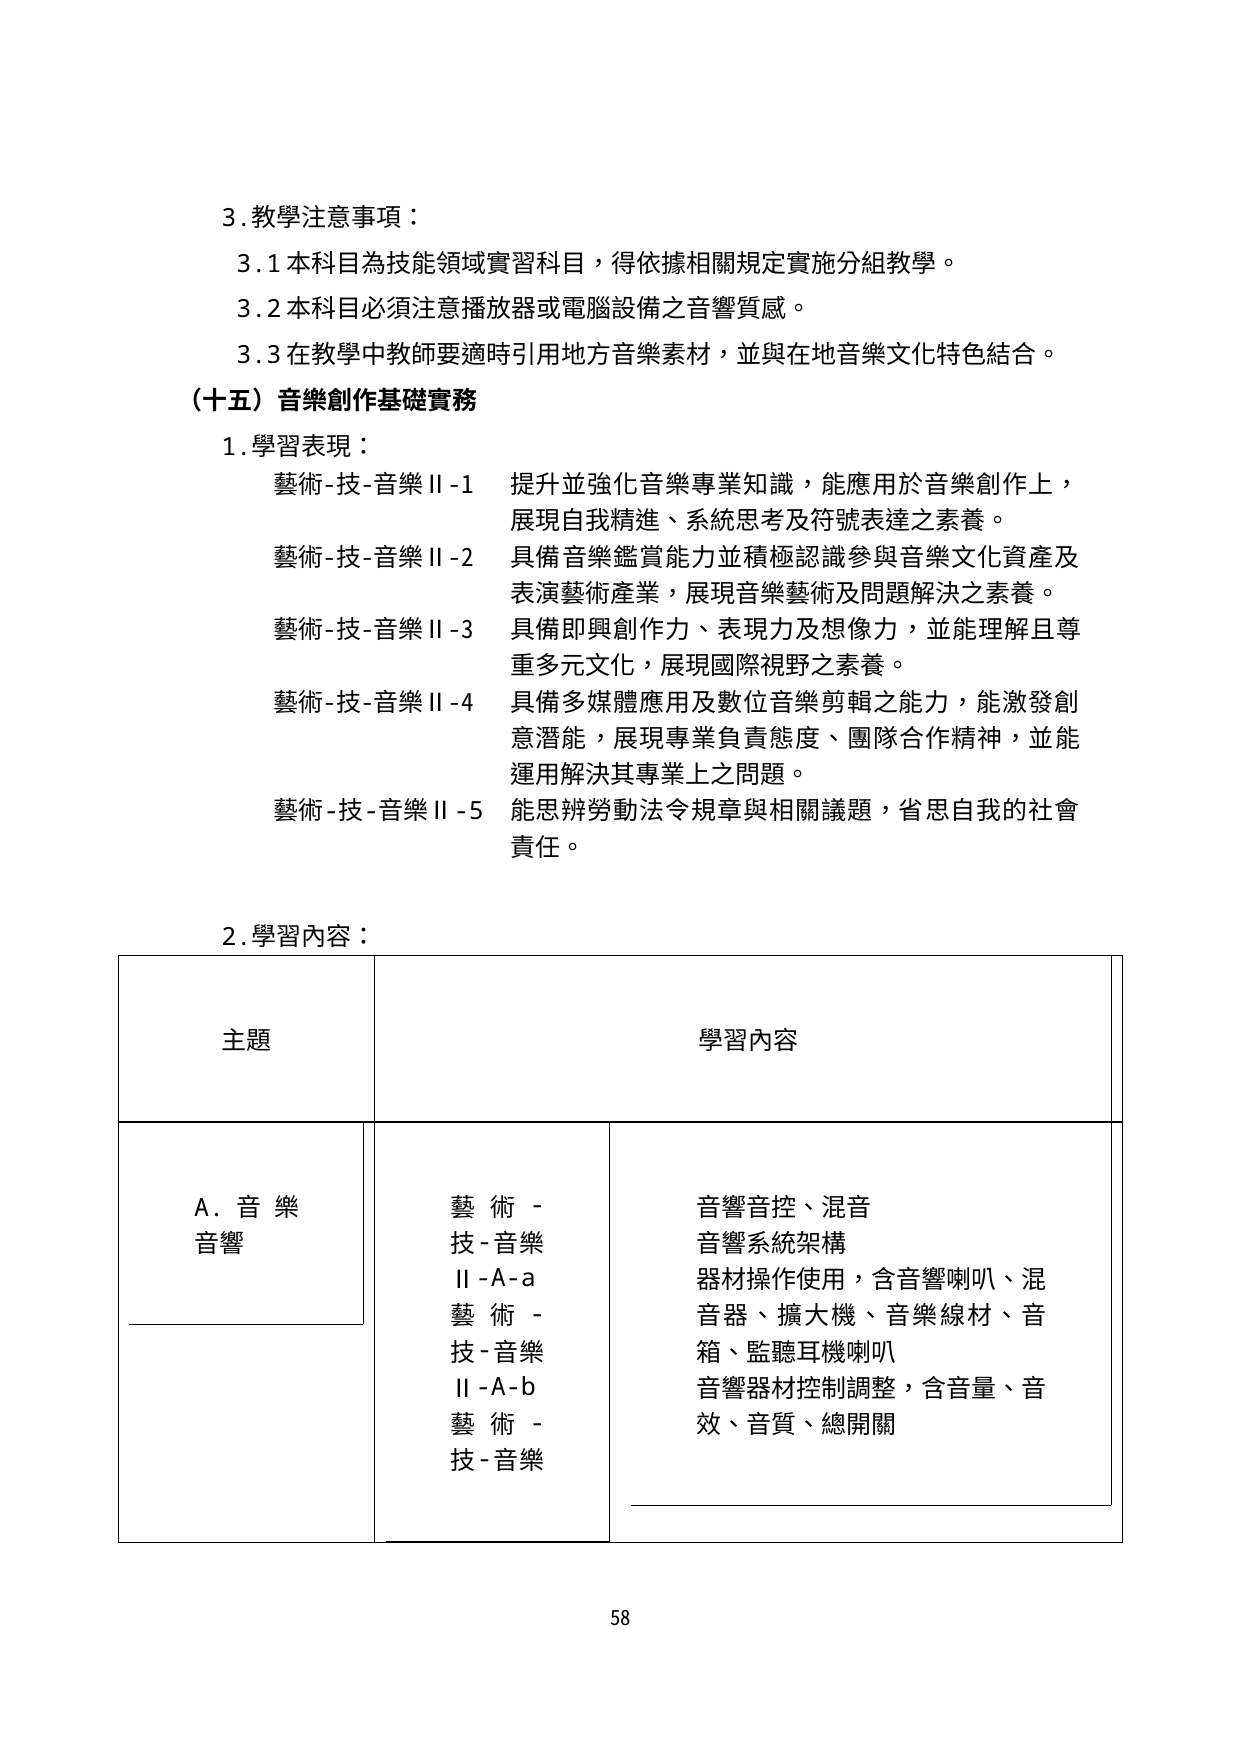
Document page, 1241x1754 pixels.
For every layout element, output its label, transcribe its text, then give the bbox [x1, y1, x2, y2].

table_cell 藝術-技-音樂Ⅱ-4 [262, 682, 498, 791]
text 3.3在教學中教師要適時引用地方音樂素材，並與在地音樂文化特色結合。 [236, 327, 1122, 373]
table_cell 音響音控、混音 音響系統架構 器材操作使用，含音響喇叭、混音器、擴大機、音樂線材、音箱、監聽耳機喇叭 音響器材控制調整，含音量、音效、音質、總開關 [620, 1123, 1122, 1542]
table_cell 具備即興創作力、表現力及想像力，並能理解且尊重多元文化，展現國際視野之素養。 [499, 610, 1093, 682]
table_cell 藝術-技-音樂Ⅱ-3 [262, 610, 498, 682]
text 3.教學注意事項： [168, 189, 1122, 235]
table_cell A.音樂音響 [119, 1123, 374, 1542]
table_cell 藝術-技-音樂Ⅱ-2 [262, 537, 498, 609]
text 1.學習表現： [168, 419, 1122, 464]
table_cell 藝術-技-音樂Ⅱ-A-a 藝術-技-音樂Ⅱ-A-b 藝術-技-音樂 [375, 1123, 609, 1542]
table_header 主題 [119, 956, 374, 1121]
table_cell 具備多媒體應用及數位音樂剪輯之能力，能激發創意潛能，展現專業負責態度、團隊合作精神，並能運用解決其專業上之問題。 [499, 682, 1093, 791]
text 3.2本科目必須注意播放器或電腦設備之音響質感。 [236, 281, 1122, 327]
table_cell 具備音樂鑑賞能力並積極認識參與音樂文化資產及表演藝術產業，展現音樂藝術及問題解決之素養。 [499, 537, 1093, 609]
table_header [1112, 956, 1122, 1121]
table_header 藝術-技-音樂Ⅱ-1 [262, 465, 498, 537]
text 3.1本科目為技能領域實習科目，得依據相關規定實施分組教學。 [236, 235, 1122, 281]
table_header 提升並強化音樂專業知識，能應用於音樂創作上，展現自我精進、系統思考及符號表達之素養。 [499, 465, 1093, 537]
text 2.學習內容： [168, 909, 1122, 955]
table_cell [610, 1123, 620, 1542]
table_header 學習內容 [375, 956, 1111, 1121]
table_cell 能思辨勞動法令規章與相關議題，省思自我的社會責任。 [499, 791, 1093, 863]
table_cell 藝術-技-音樂Ⅱ-5 [262, 791, 498, 863]
text （十五）音樂創作基礎實務 [177, 373, 1122, 419]
